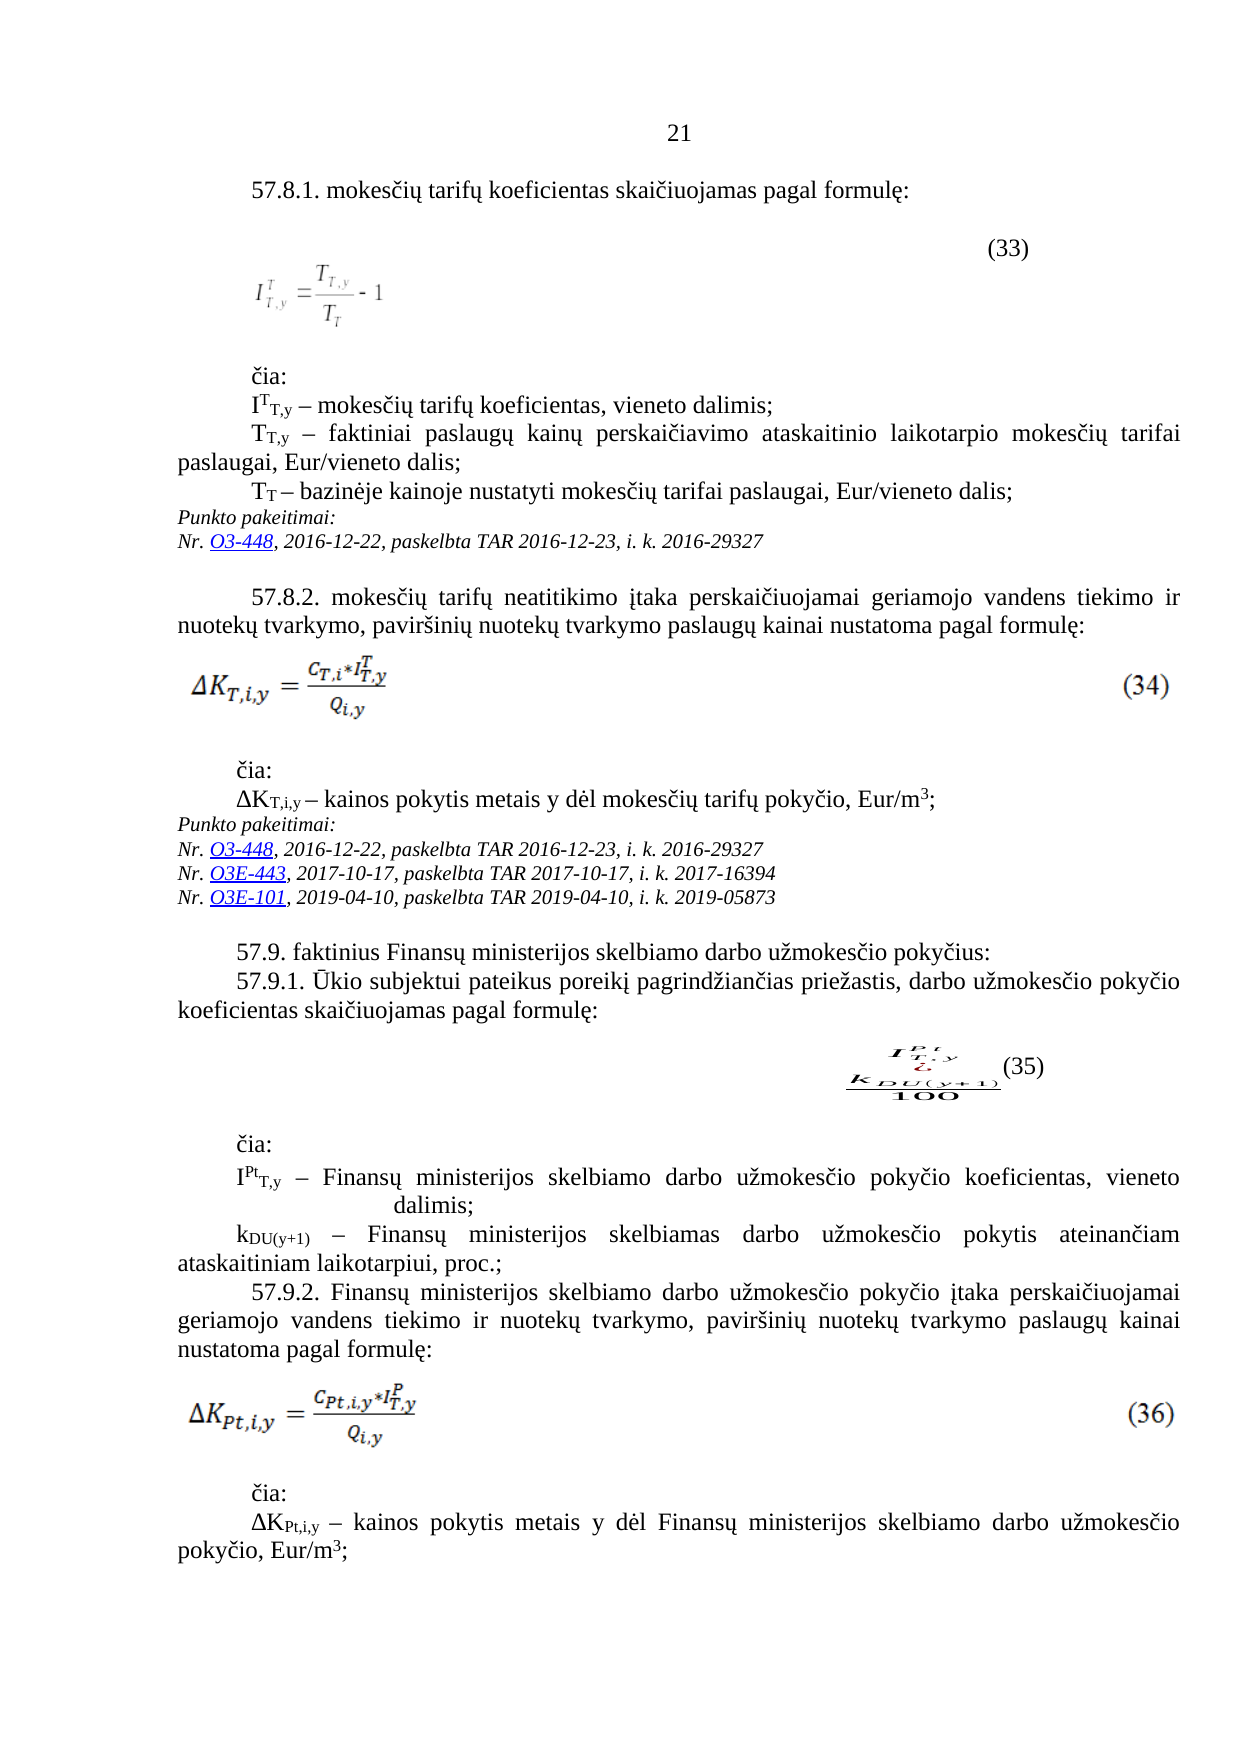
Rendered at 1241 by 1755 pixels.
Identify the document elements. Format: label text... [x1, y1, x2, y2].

text (35) [177, 1045, 1181, 1103]
text TT,y – faktiniai paslaugų kainų perskaičiavimo ataskaitinio laikotarpio mokesčių tarifai paslaugai, Eur/vieneto dalis; [177, 418, 1181, 476]
text Nr. O3E-443, 2017-10-17, paskelbta TAR 2017-10-17, i. k. 2017-16394 [177, 861, 1181, 884]
text 57.9.2. Finansų ministerijos skelbiamo darbo užmokesčio pokyčio įtaka perskaičiuojamai geriamojo vandens tiekimo ir nuotekų tvarkymo, paviršinių nuotekų tvarkymo paslaugų kainai nustatoma pagal formulę: [177, 1277, 1181, 1363]
text 57.8.2. mokesčių tarifų neatitikimo įtaka perskaičiuojamai geriamojo vandens tiekimo ir nuotekų tvarkymo, paviršinių nuotekų tvarkymo paslaugų kainai nustatoma pagal formulę: [177, 582, 1181, 639]
text kDU(y+1) – Finansų ministerijos skelbiamas darbo užmokesčio pokytis ateinančiam ataskaitiniam laikotarpiui, proc.; [177, 1219, 1181, 1277]
text Nr. O3-448, 2016-12-22, paskelbta TAR 2016-12-23, i. k. 2016-29327 [177, 529, 1181, 553]
text ITT,y – mokesčių tarifų koeficientas, vieneto dalimis; [177, 390, 1181, 418]
text (33) [177, 233, 1181, 332]
text 57.8.1. mokesčių tarifų koeficientas skaičiuojamas pagal formulę: [177, 176, 1181, 204]
text čia: [177, 1478, 1181, 1507]
text Punkto pakeitimai: [177, 812, 1181, 836]
text 57.9.1. Ūkio subjektui pateikus poreikį pagrindžiančias priežastis, darbo užmokesčio pokyčio koeficientas skaičiuojamas pagal formulę: [177, 966, 1181, 1024]
text čia: [236, 1129, 1181, 1158]
text Punkto pakeitimai: [177, 505, 1181, 529]
text ∆KPt,i,y – kainos pokytis metais y dėl Finansų ministerijos skelbiamo darbo užmokesčio pokyčio, Eur/m3; [177, 1507, 1181, 1564]
text ∆KT,i,y – kainos pokytis metais y dėl mokesčių tarifų pokyčio, Eur/m3; [177, 784, 1181, 812]
text 57.9. faktinius Finansų ministerijos skelbiamo darbo užmokesčio pokyčius: [177, 937, 1181, 966]
text čia: [177, 361, 1181, 390]
text Nr. O3E-101, 2019-04-10, paskelbta TAR 2019-04-10, i. k. 2019-05873 [177, 884, 1181, 909]
text čia: [177, 755, 1181, 784]
text TT – bazinėje kainoje nustatyti mokesčių tarifai paslaugai, Eur/vieneto dalis; [177, 476, 1181, 505]
text IPtT,y – Finansų ministerijos skelbiamo darbo užmokesčio pokyčio koeficientas, vieneto dalimis; [236, 1162, 1181, 1219]
text Nr. O3-448, 2016-12-22, paskelbta TAR 2016-12-23, i. k. 2016-29327 [177, 836, 1181, 861]
